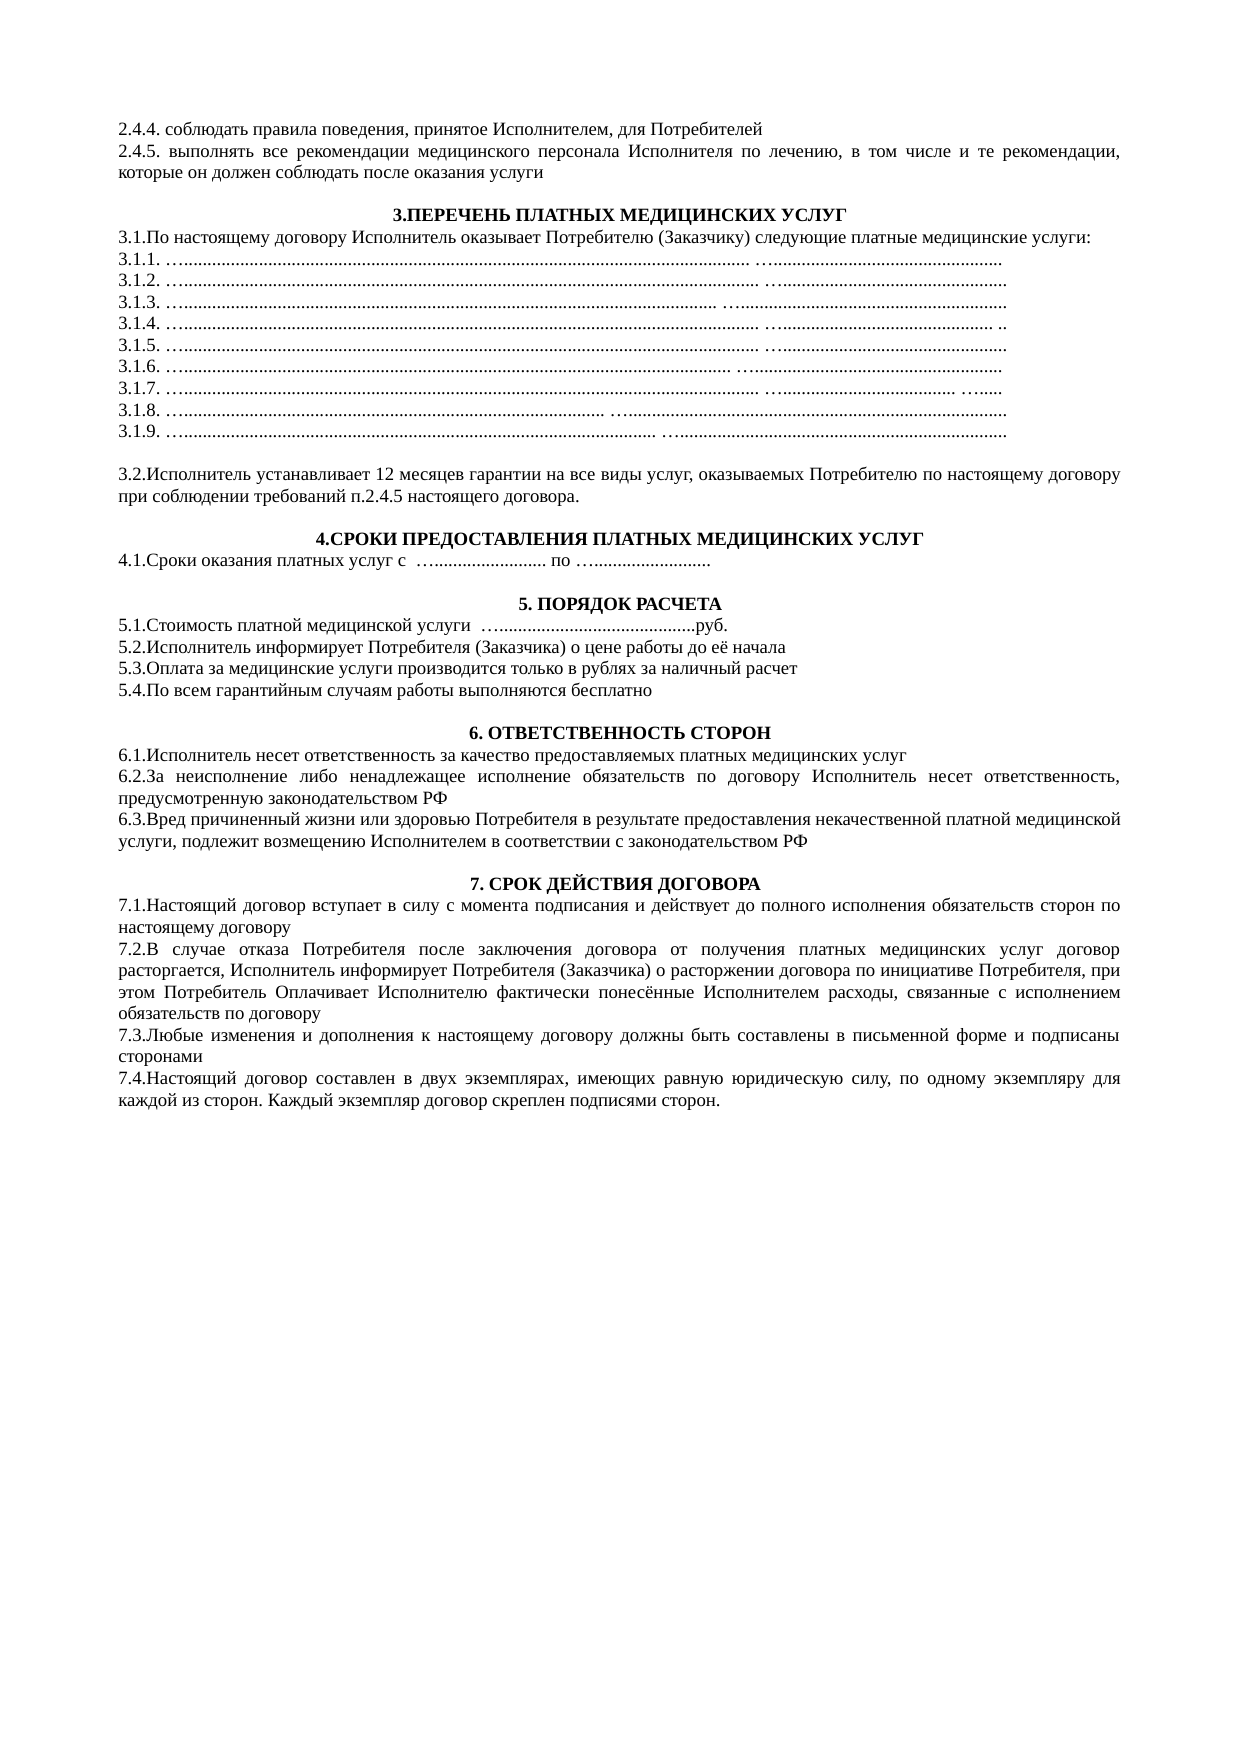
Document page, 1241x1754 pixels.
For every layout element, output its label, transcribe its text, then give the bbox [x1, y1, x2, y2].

text 2.4.4. соблюдать правила поведения, принятое Исполнителем, для Потребителей [118, 118, 1122, 140]
text 3.1.4. …........................................................................................................................... …............................................. .. [118, 312, 1122, 334]
list СРОКИ ПРЕДОСТАВЛЕНИЯ ПЛАТНЫХ МЕДИЦИНСКИХ УСЛУГ [118, 528, 1122, 549]
list Оплата за медицинские услуги производится только в рублях за наличный расчет [118, 657, 1122, 679]
text 3.1.5. …........................................................................................................................... …................................................ [118, 334, 1122, 355]
list ПЕРЕЧЕНЬ ПЛАТНЫХ МЕДИЦИНСКИХ УСЛУГ [118, 204, 1122, 226]
text 3.1.8. ….......................................................................................... …................................................................................. [118, 398, 1122, 420]
text 3.1.6. …..................................................................................................................... …..................................................... [118, 355, 1122, 377]
list Стоимость платной медицинской услуги …..........................................руб. [118, 614, 1122, 636]
text 3.1.2. …........................................................................................................................... …................................................ [118, 269, 1122, 291]
list В случае отказа Потребителя после заключения договора от получения платных медицинских услуг договор расторгается, Исполнитель информирует Потребителя (Заказчика) о расторжении договора по инициативе Потребителя, при этом Потребитель Оплачивает Исполнителю фактически понесённые Исполнителем расходы, связанные с исполнением обязательств по договору [118, 937, 1122, 1024]
list Настоящий договор составлен в двух экземплярах, имеющих равную юридическую силу, по одному экземпляру для каждой из сторон. Каждый экземпляр договор скреплен подписями сторон. [118, 1067, 1122, 1110]
list По всем гарантийным случаям работы выполняются бесплатно [118, 679, 1122, 700]
list Любые изменения и дополнения к настоящему договору должны быть составлены в письменной форме и подписаны сторонами [118, 1024, 1122, 1067]
list Вред причиненный жизни или здоровью Потребителя в результате предоставления некачественной платной медицинской услуги, подлежит возмещению Исполнителем в соответствии с законодательством РФ [118, 808, 1122, 851]
text 3.1.7. …........................................................................................................................... …..................................... …..... [118, 377, 1122, 398]
text 3.1.9. …..................................................................................................... …...................................................................... [118, 420, 1122, 442]
list Сроки оказания платных услуг с …........................ по …......................... [118, 549, 1122, 571]
text 5. ПОРЯДОК РАСЧЕТА [118, 592, 1122, 614]
list Исполнитель устанавливает 12 месяцев гарантии на все виды услуг, оказываемых Потребителю по настоящему договору при соблюдении требований п.2.4.5 настоящего договора. [118, 463, 1122, 506]
text 3.1.3. ….................................................................................................................. …......................................................... [118, 291, 1122, 312]
list Исполнитель несет ответственность за качество предоставляемых платных медицинских услуг [118, 743, 1122, 765]
text 3.1.1. …......................................................................................................................... …................................................. [118, 247, 1122, 269]
list За неисполнение либо ненадлежащее исполнение обязательств по договору Исполнитель несет ответственность, предусмотренную законодательством РФ [118, 765, 1122, 808]
text 6. ОТВЕТСТВЕННОСТЬ СТОРОН [118, 722, 1122, 743]
text 2.4.5. выполнять все рекомендации медицинского персонала Исполнителя по лечению, в том числе и те рекомендации, которые он должен соблюдать после оказания услуги [118, 140, 1122, 183]
list По настоящему договору Исполнитель оказывает Потребителю (Заказчику) следующие платные медицинские услуги: [118, 226, 1122, 247]
text 7. СРОК ДЕЙСТВИЯ ДОГОВОРА [118, 873, 1122, 894]
list Исполнитель информирует Потребителя (Заказчика) о цене работы до её начала [118, 636, 1122, 657]
list Настоящий договор вступает в силу с момента подписания и действует до полного исполнения обязательств сторон по настоящему договору [118, 894, 1122, 937]
